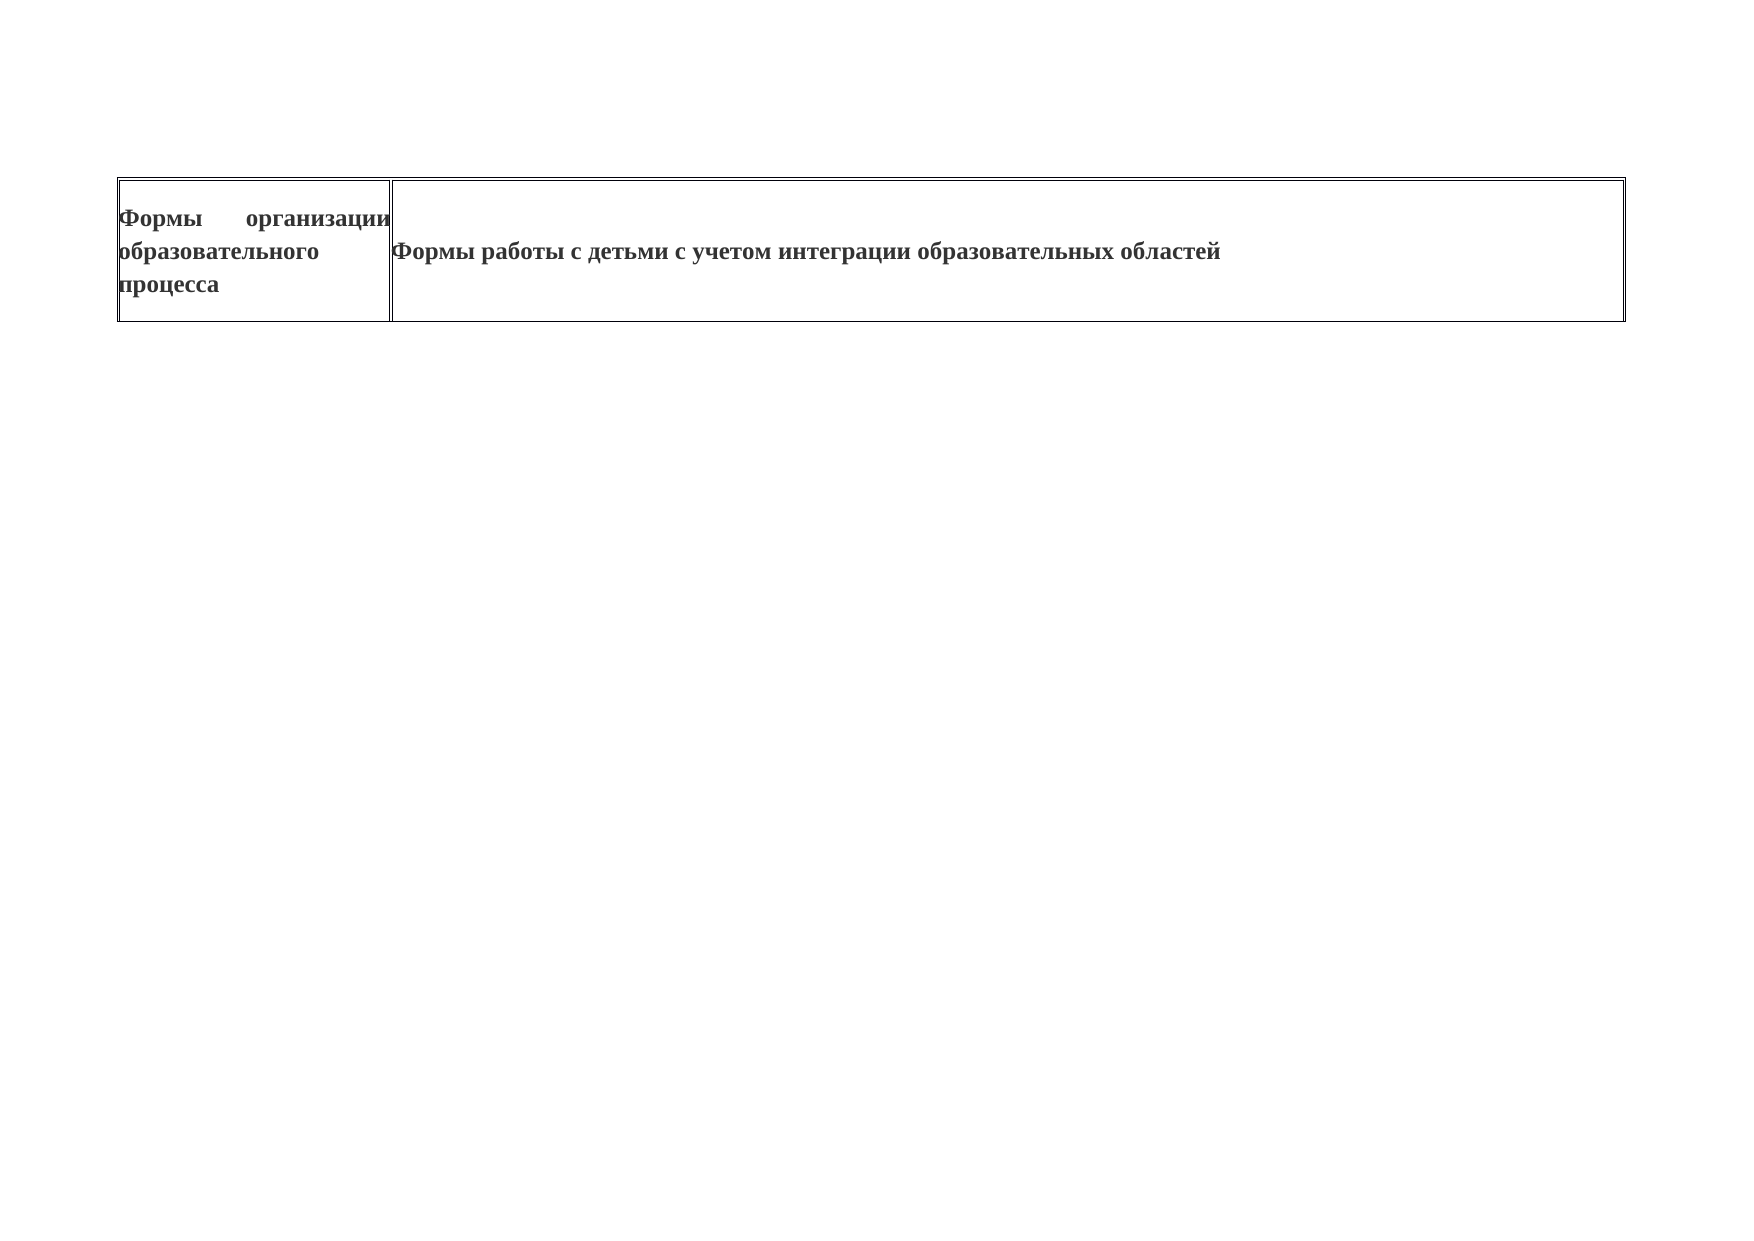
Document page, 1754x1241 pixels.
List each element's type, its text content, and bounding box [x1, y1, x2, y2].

table_header Формы организации образовательного процесса [120, 181, 389, 321]
table_header Формы работы с детьми с учетом интеграции образовательных областей [393, 181, 1623, 321]
